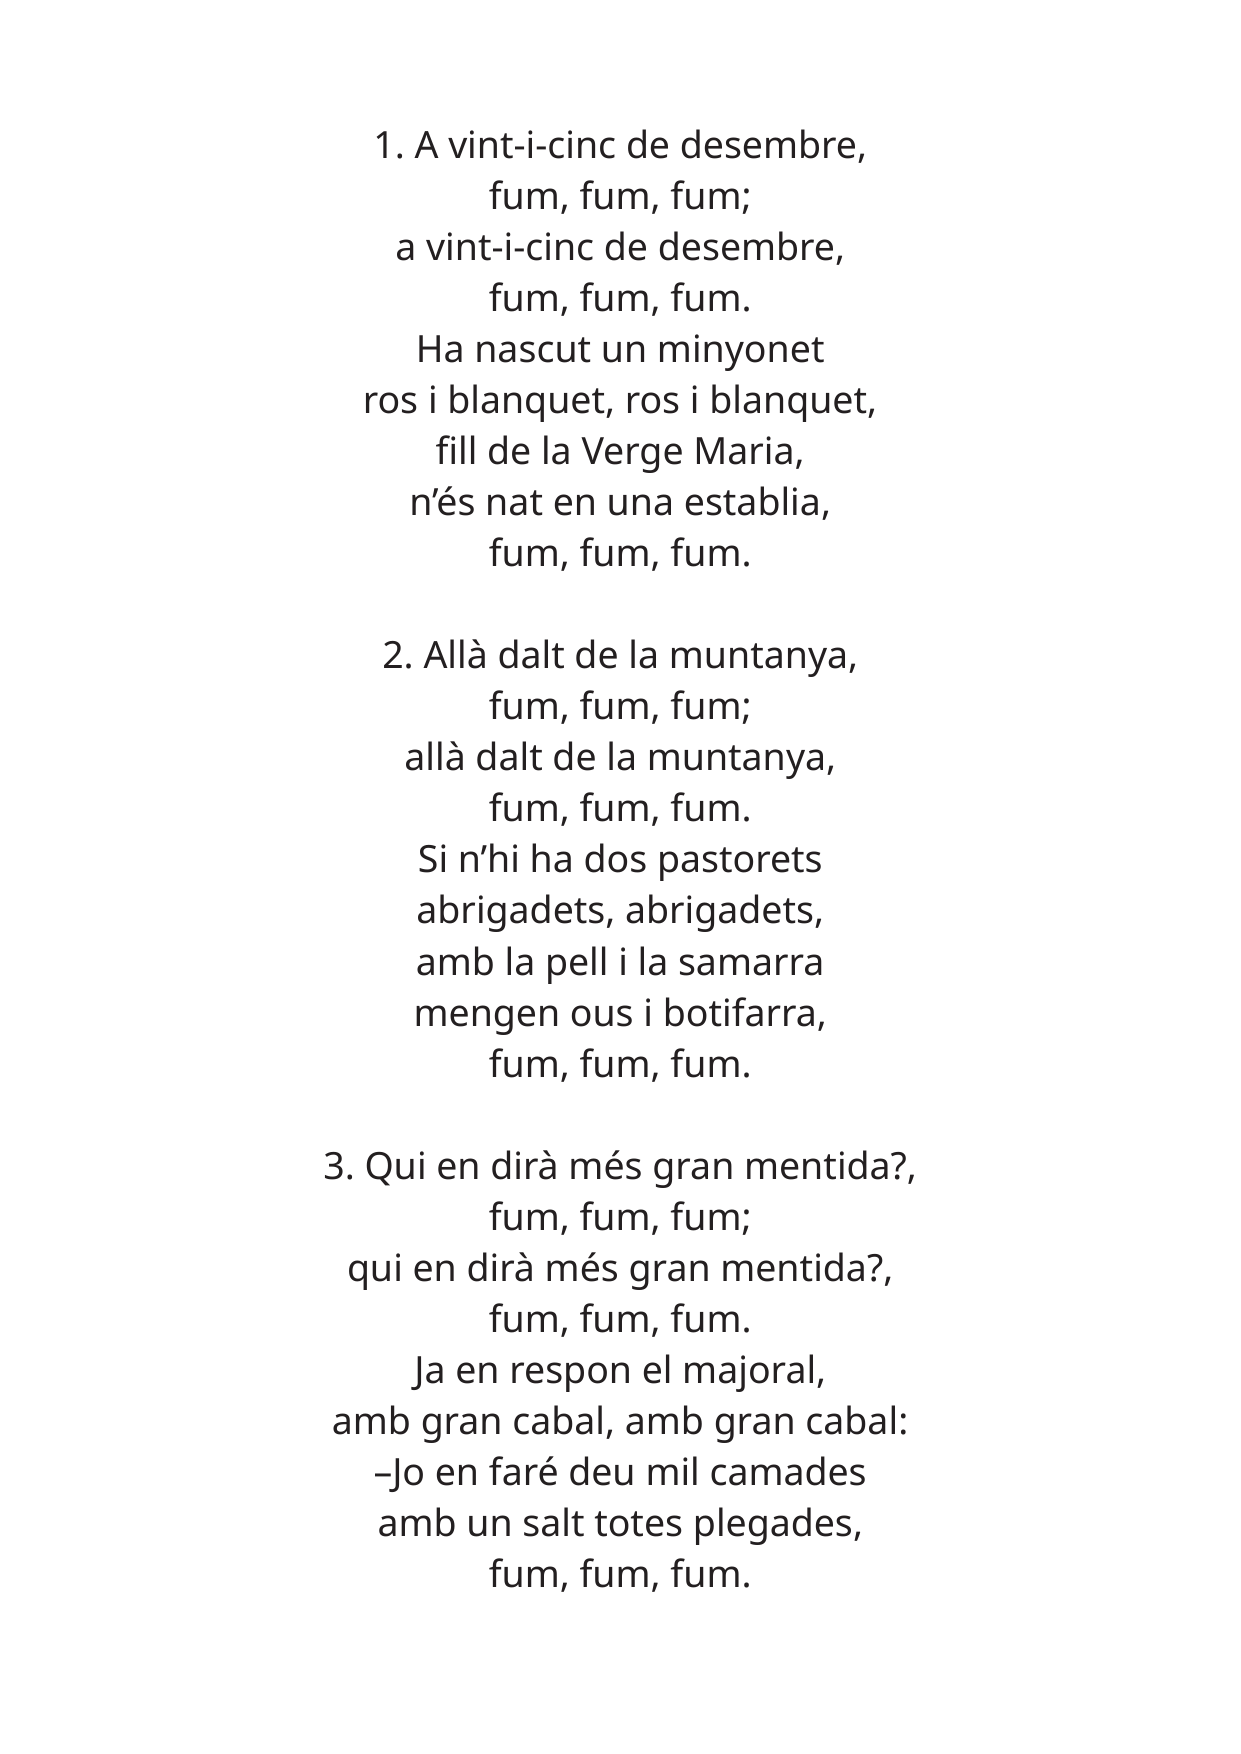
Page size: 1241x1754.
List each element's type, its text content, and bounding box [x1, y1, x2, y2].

text allà dalt de la muntanya, [118, 731, 1122, 782]
text 1. A vint-i-cinc de desembre, [118, 118, 1122, 169]
text qui en dirà més gran mentida?, [118, 1241, 1122, 1292]
text fill de la Verge Maria, [118, 424, 1122, 475]
text fum, fum, fum. [118, 1037, 1122, 1088]
text Ja en respon el majoral, [118, 1343, 1122, 1394]
text ros i blanquet, ros i blanquet, [118, 373, 1122, 424]
text fum, fum, fum. [118, 1292, 1122, 1343]
text fum, fum, fum. [118, 782, 1122, 833]
text Ha nascut un minyonet [118, 322, 1122, 373]
text fum, fum, fum; [118, 679, 1122, 731]
text amb la pell i la samarra [118, 935, 1122, 986]
text n’és nat en una establia, [118, 475, 1122, 526]
text –Jo en faré deu mil camades [118, 1445, 1122, 1496]
text 2. Allà dalt de la muntanya, [118, 628, 1122, 679]
text amb un salt totes plegades, [118, 1496, 1122, 1547]
text fum, fum, fum; [118, 169, 1122, 220]
text amb gran cabal, amb gran cabal: [118, 1394, 1122, 1445]
text Si n’hi ha dos pastorets [118, 833, 1122, 884]
text 3. Qui en dirà més gran mentida?, [118, 1139, 1122, 1190]
text mengen ous i botifarra, [118, 986, 1122, 1037]
text abrigadets, abrigadets, [118, 884, 1122, 935]
text fum, fum, fum; [118, 1190, 1122, 1241]
text fum, fum, fum. [118, 526, 1122, 577]
text a vint-i-cinc de desembre, [118, 220, 1122, 271]
text fum, fum, fum. [118, 271, 1122, 322]
text fum, fum, fum. [118, 1547, 1122, 1598]
